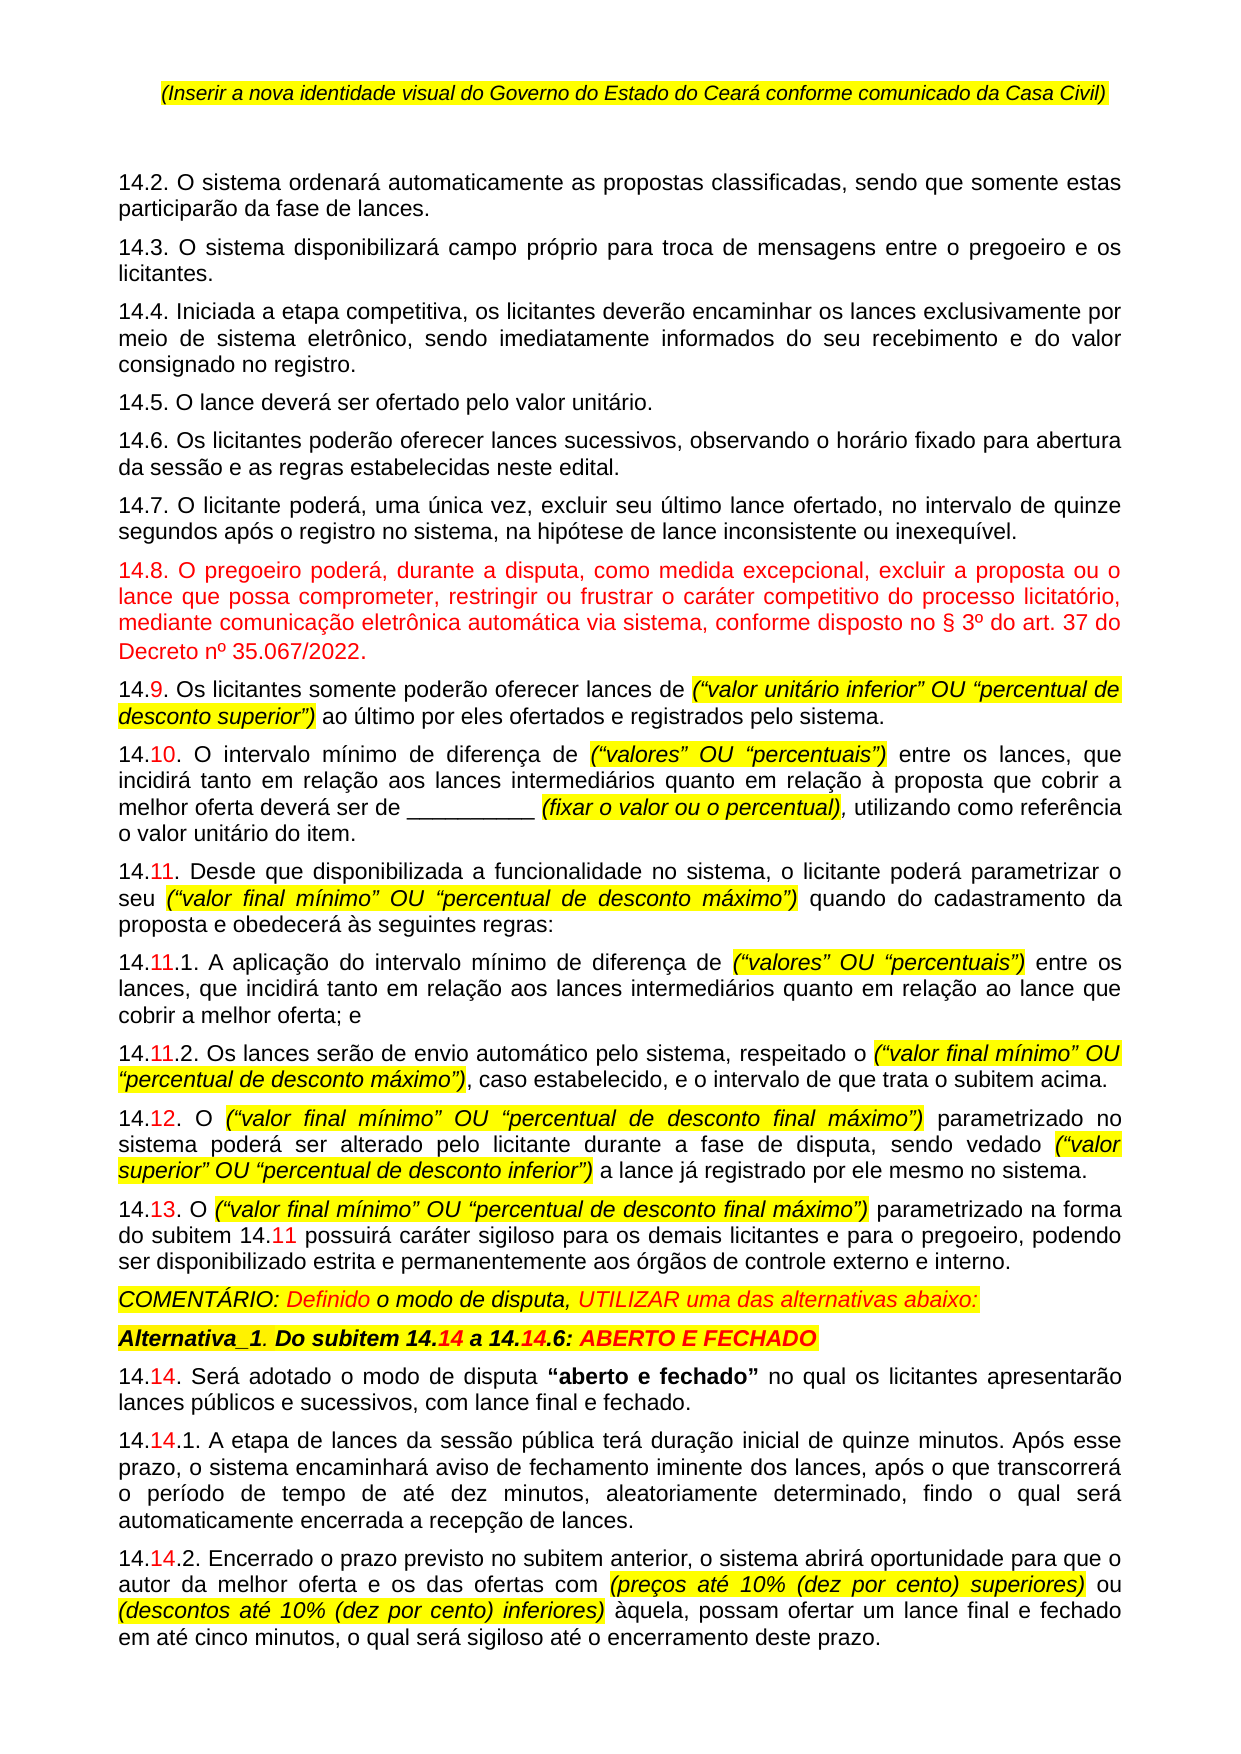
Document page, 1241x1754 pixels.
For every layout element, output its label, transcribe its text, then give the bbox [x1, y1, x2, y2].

text 14.11.2. Os lances serão de envio automático pelo sistema, respeitado o (“valor final mínimo” OU “percentual de desconto máximo”), caso estabelecido, e o intervalo de que trata o subitem acima. [118, 1040, 1122, 1093]
text 14.14.1. A etapa de lances da sessão pública terá duração inicial de quinze minutos. Após esse prazo, o sistema encaminhará aviso de fechamento iminente dos lances, após o que transcorrerá o período de tempo de até dez minutos, aleatoriamente determinado, findo o qual será automaticamente encerrada a recepção de lances. [118, 1427, 1122, 1533]
text 14.4. Iniciada a etapa competitiva, os licitantes deverão encaminhar os lances exclusivamente por meio de sistema eletrônico, sendo imediatamente informados do seu recebimento e do valor consignado no registro. [118, 298, 1122, 377]
text 14.8. O pregoeiro poderá, durante a disputa, como medida excepcional, excluir a proposta ou o lance que possa comprometer, restringir ou frustrar o caráter competitivo do processo licitatório, mediante comunicação eletrônica automática via sistema, conforme disposto no § 3º do art. 37 do Decreto nº 35.067/2022. [118, 557, 1122, 664]
text 14.5. O lance deverá ser ofertado pelo valor unitário. [118, 389, 1122, 416]
text 14.10. O intervalo mínimo de diferença de (“valores” OU “percentuais”) entre os lances, que incidirá tanto em relação aos lances intermediários quanto em relação à proposta que cobrir a melhor oferta deverá ser de __________ (fixar o valor ou o percentual), utilizando como referência o valor unitário do item. [118, 741, 1122, 846]
text 14.11.1. A aplicação do intervalo mínimo de diferença de (“valores” OU “percentuais”) entre os lances, que incidirá tanto em relação aos lances intermediários quanto em relação ao lance que cobrir a melhor oferta; e [118, 949, 1122, 1028]
text 14.11. Desde que disponibilizada a funcionalidade no sistema, o licitante poderá parametrizar o seu (“valor final mínimo” OU “percentual de desconto máximo”) quando do cadastramento da proposta e obedecerá às seguintes regras: [118, 858, 1122, 937]
text COMENTÁRIO: Definido o modo de disputa, UTILIZAR uma das alternativas abaixo: [118, 1286, 1122, 1313]
text Alternativa_1. Do subitem 14.14 a 14.14.6: ABERTO E FECHADO [118, 1325, 1122, 1351]
text 14.6. Os licitantes poderão oferecer lances sucessivos, observando o horário fixado para abertura da sessão e as regras estabelecidas neste edital. [118, 427, 1122, 480]
text 14.14.2. Encerrado o prazo previsto no subitem anterior, o sistema abrirá oportunidade para que o autor da melhor oferta e os das ofertas com (preços até 10% (dez por cento) superiores) ou (descontos até 10% (dez por cento) inferiores) àquela, possam ofertar um lance final e fechado em até cinco minutos, o qual será sigiloso até o encerramento deste prazo. [118, 1545, 1122, 1650]
text 14.9. Os licitantes somente poderão oferecer lances de (“valor unitário inferior” OU “percentual de desconto superior”) ao último por eles ofertados e registrados pelo sistema. [118, 676, 1122, 729]
text 14.12. O (“valor final mínimo” OU “percentual de desconto final máximo”) parametrizado no sistema poderá ser alterado pelo licitante durante a fase de disputa, sendo vedado (“valor superior” OU “percentual de desconto inferior”) a lance já registrado por ele mesmo no sistema. [118, 1104, 1122, 1184]
text 14.14. Será adotado o modo de disputa “aberto e fechado” no qual os licitantes apresentarão lances públicos e sucessivos, com lance final e fechado. [118, 1363, 1122, 1416]
text 14.7. O licitante poderá, uma única vez, excluir seu último lance ofertado, no intervalo de quinze segundos após o registro no sistema, na hipótese de lance inconsistente ou inexequível. [118, 492, 1122, 545]
text 14.13. O (“valor final mínimo” OU “percentual de desconto final máximo”) parametrizado na forma do subitem 14.11 possuirá caráter sigiloso para os demais licitantes e para o pregoeiro, podendo ser disponibilizado estrita e permanentemente aos órgãos de controle externo e interno. [118, 1196, 1122, 1274]
text 14.3. O sistema disponibilizará campo próprio para troca de mensagens entre o pregoeiro e os licitantes. [118, 234, 1122, 286]
text 14.2. O sistema ordenará automaticamente as propostas classificadas, sendo que somente estas participarão da fase de lances. [118, 169, 1122, 222]
